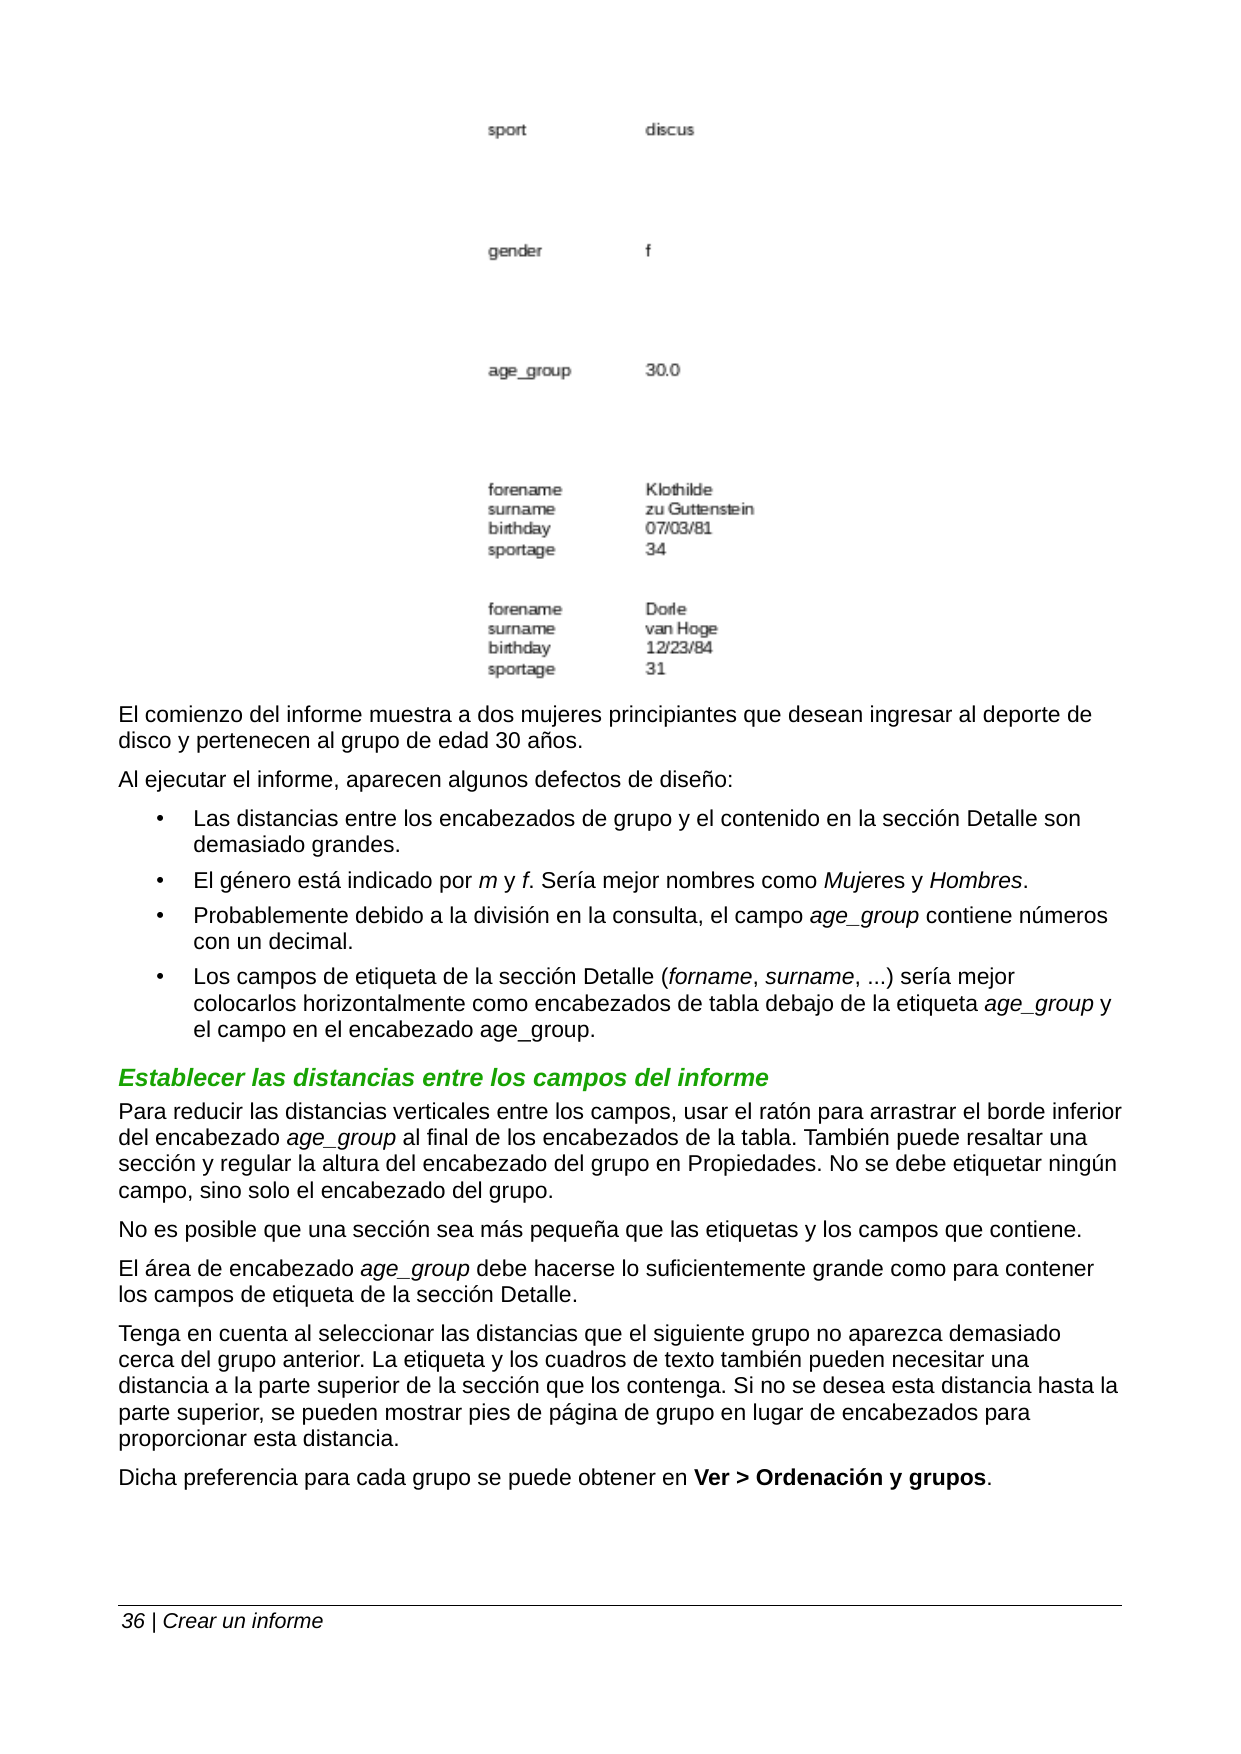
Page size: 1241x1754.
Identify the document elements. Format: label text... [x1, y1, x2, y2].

text El comienzo del informe muestra a dos mujeres principiantes que desean ingresar al deporte de disco y pertenecen al grupo de edad 30 años. [118, 701, 1122, 754]
list Las distancias entre los encabezados de grupo y el contenido en la sección Detalle son demasiado grandes. [156, 805, 1122, 858]
subtitle Establecer las distancias entre los campos del informe [118, 1063, 1122, 1092]
text Al ejecutar el informe, aparecen algunos defectos de diseño: [118, 766, 1122, 792]
text Para reducir las distancias verticales entre los campos, usar el ratón para arrastrar el borde inferior del encabezado age_group al final de los encabezados de la tabla. También puede resaltar una sección y regular la altura del encabezado del grupo en Propiedades. No se debe etiquetar ningún campo, sino solo el encabezado del grupo. [118, 1098, 1122, 1203]
text No es posible que una sección sea más pequeña que las etiquetas y los campos que contiene. [118, 1216, 1122, 1242]
picture [480, 118, 760, 689]
list Los campos de etiqueta de la sección Detalle (forname, surname, ...) sería mejor colocarlos horizontalmente como encabezados de tabla debajo de la etiqueta age_group y el campo en el encabezado age_group. [156, 963, 1122, 1042]
text El área de encabezado age_group debe hacerse lo suficientemente grande como para contener los campos de etiqueta de la sección Detalle. [118, 1254, 1122, 1307]
text Tenga en cuenta al seleccionar las distancias que el siguiente grupo no aparezca demasiado cerca del grupo anterior. La etiqueta y los cuadros de texto también pueden necesitar una distancia a la parte superior de la sección que los contenga. Si no se desea esta distancia hasta la parte superior, se pueden mostrar pies de página de grupo en lugar de encabezados para proporcionar esta distancia. [118, 1320, 1122, 1451]
list El género está indicado por m y f. Sería mejor nombres como Mujeres y Hombres. [156, 867, 1122, 893]
text Dicha preferencia para cada grupo se puede obtener en Ver > Ordenación y grupos. [118, 1464, 1122, 1490]
list Probablemente debido a la división en la consulta, el campo age_group contiene números con un decimal. [156, 902, 1122, 954]
